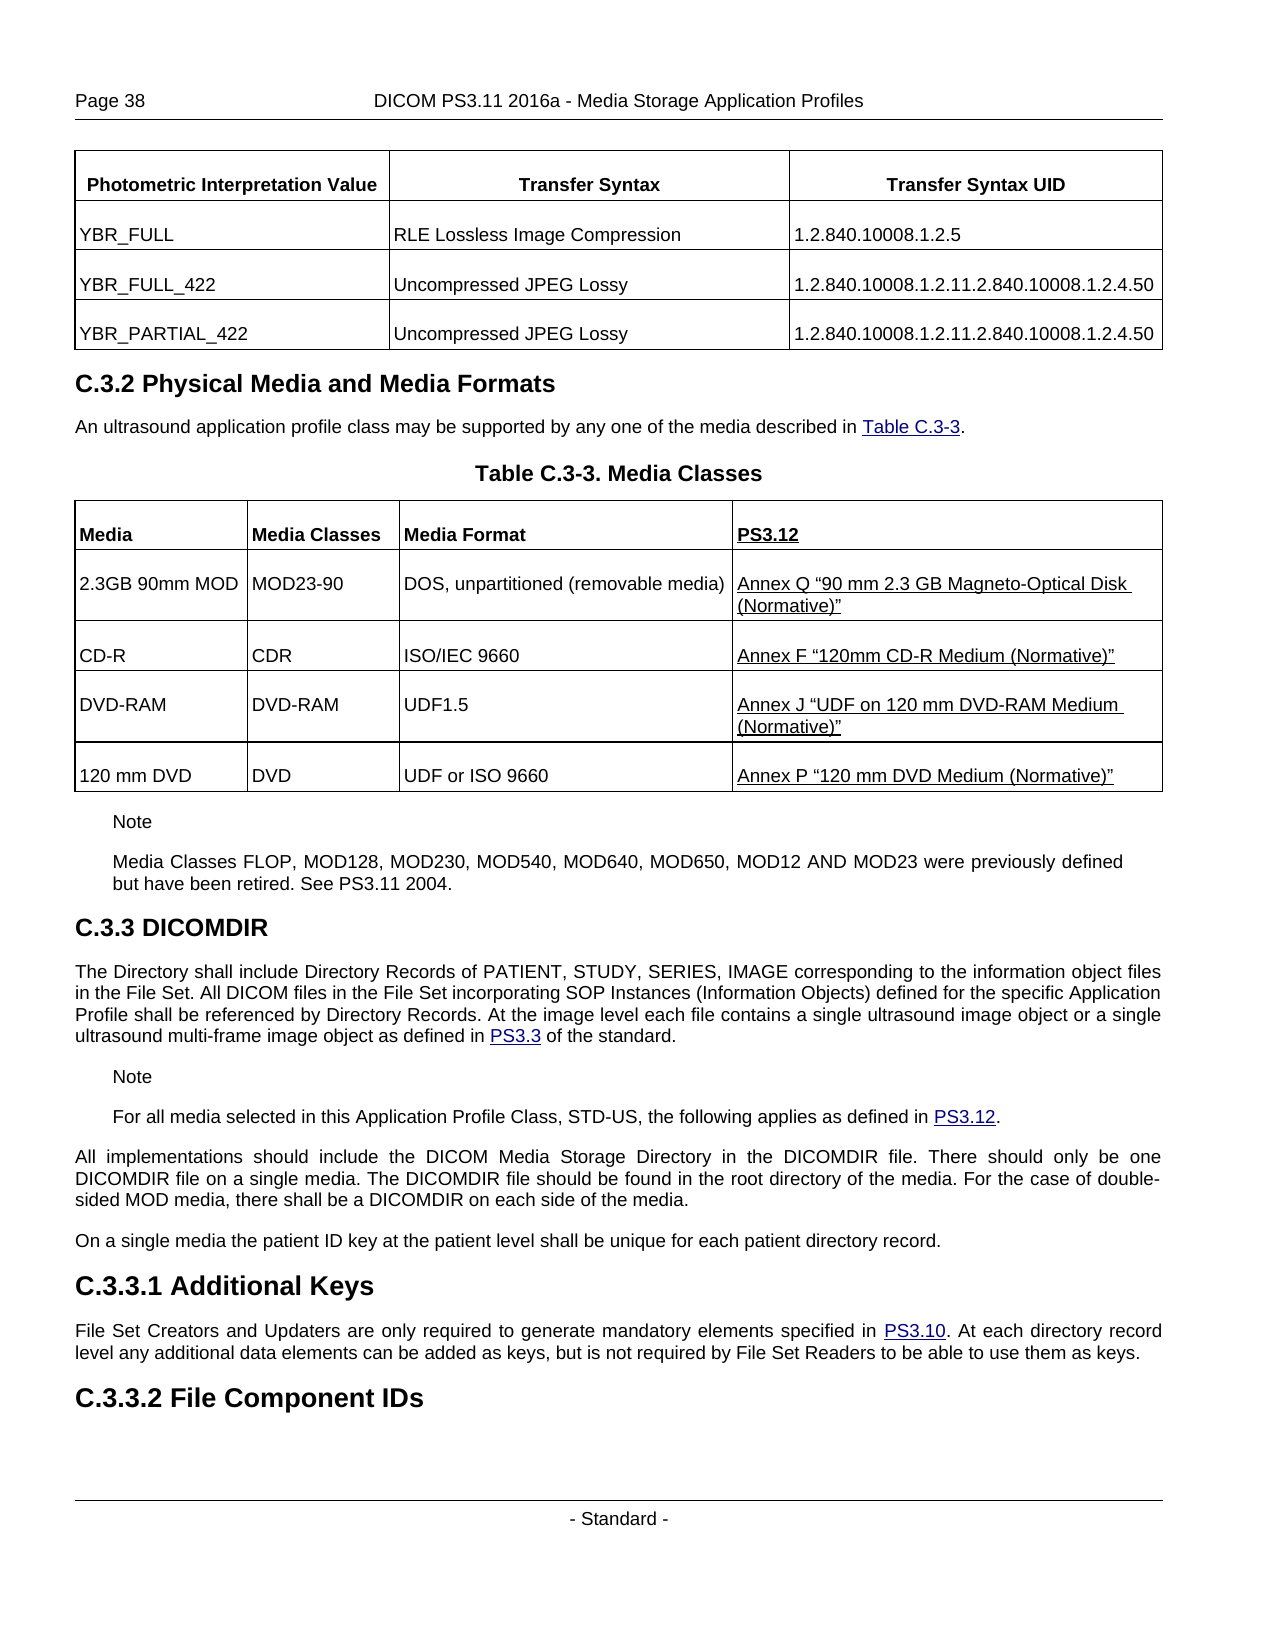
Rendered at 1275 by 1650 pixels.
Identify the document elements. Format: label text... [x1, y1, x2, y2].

text C.3.2 Physical Media and Media Formats [75, 368, 1162, 397]
table_cell RLE Lossless Image Compression [390, 201, 789, 249]
table_cell Uncompressed JPEG Lossy [390, 300, 789, 349]
table_cell MOD23-90 [248, 550, 399, 620]
table_cell 1.2.840.10008.1.2.11.2.840.10008.1.2.4.50 [790, 300, 1162, 349]
table_cell YBR_FULL_422 [76, 250, 389, 299]
table_cell YBR_PARTIAL_422 [76, 300, 389, 349]
table_cell 1.2.840.10008.1.2.11.2.840.10008.1.2.4.50 [790, 250, 1162, 299]
table_cell Annex J “UDF on 120 mm DVD-RAM Medium (Normative)” [733, 671, 1162, 741]
text Table C.3-3. Media Classes [75, 460, 1162, 486]
table_cell Annex F “120mm CD-R Medium (Normative)” [733, 621, 1162, 670]
text Note [112, 1066, 1125, 1087]
table_header Transfer Syntax UID [790, 151, 1162, 200]
text All implementations should include the DICOM Media Storage Directory in the DICOMDIR file. There should only be one DICOMDIR file on a single media. The DICOMDIR file should be found in the root directory of the media. For the case of double-sided MOD media, there shall be a DICOMDIR on each side of the media. [75, 1146, 1162, 1211]
table_cell DVD-RAM [76, 671, 247, 741]
text C.3.3.1 Additional Keys [75, 1270, 1162, 1301]
text The Directory shall include Directory Records of PATIENT, STUDY, SERIES, IMAGE corresponding to the information object files in the File Set. All DICOM files in the File Set incorporating SOP Instances (Information Objects) defined for the specific Application Profile shall be referenced by Directory Records. At the image level each file contains a single ultrasound image object or a single ultrasound multi-frame image object as defined in PS3.3 of the standard. [75, 961, 1162, 1047]
table_cell Uncompressed JPEG Lossy [390, 250, 789, 299]
text For all media selected in this Application Profile Class, STD-US, the following applies as defined in PS3.12. [112, 1106, 1125, 1127]
table_cell YBR_FULL [76, 201, 389, 249]
table_cell Annex Q “90 mm 2.3 GB Magneto-Optical Disk (Normative)” [733, 550, 1162, 620]
table_cell CD-R [76, 621, 247, 670]
table_cell 1.2.840.10008.1.2.5 [790, 201, 1162, 249]
table_cell UDF or ISO 9660 [400, 743, 732, 791]
text C.3.3 DICOMDIR [75, 913, 1162, 942]
text C.3.3.2 File Component IDs [75, 1382, 1162, 1413]
table_header PS3.12 [733, 501, 1162, 549]
text Media Classes FLOP, MOD128, MOD230, MOD540, MOD640, MOD650, MOD12 AND MOD23 were previously defined but have been retired. See PS3.11 2004. [112, 851, 1125, 894]
table_header Transfer Syntax [390, 151, 789, 200]
text An ultrasound application profile class may be supported by any one of the media described in Table C.3-3. [75, 416, 1162, 438]
table_cell CDR [248, 621, 399, 670]
table_header Photometric Interpretation Value [76, 151, 389, 200]
table_header Media Classes [248, 501, 399, 549]
table_cell ISO/IEC 9660 [400, 621, 732, 670]
text File Set Creators and Updaters are only required to generate mandatory elements specified in PS3.10. At each directory record level any additional data elements can be added as keys, but is not required by File Set Readers to be able to use them as keys. [75, 1320, 1162, 1363]
table_header Media Format [400, 501, 732, 549]
table_cell 2.3GB 90mm MOD [76, 550, 247, 620]
text On a single media the patient ID key at the patient level shall be unique for each patient directory record. [75, 1229, 1162, 1251]
table_cell Annex P “120 mm DVD Medium (Normative)” [733, 743, 1162, 791]
text Note [112, 811, 1125, 832]
table_cell UDF1.5 [400, 671, 732, 741]
table_header Media [76, 501, 247, 549]
table_cell DVD-RAM [248, 671, 399, 741]
table_cell DOS, unpartitioned (removable media) [400, 550, 732, 620]
table_cell 120 mm DVD [76, 743, 247, 791]
table_cell DVD [248, 743, 399, 791]
